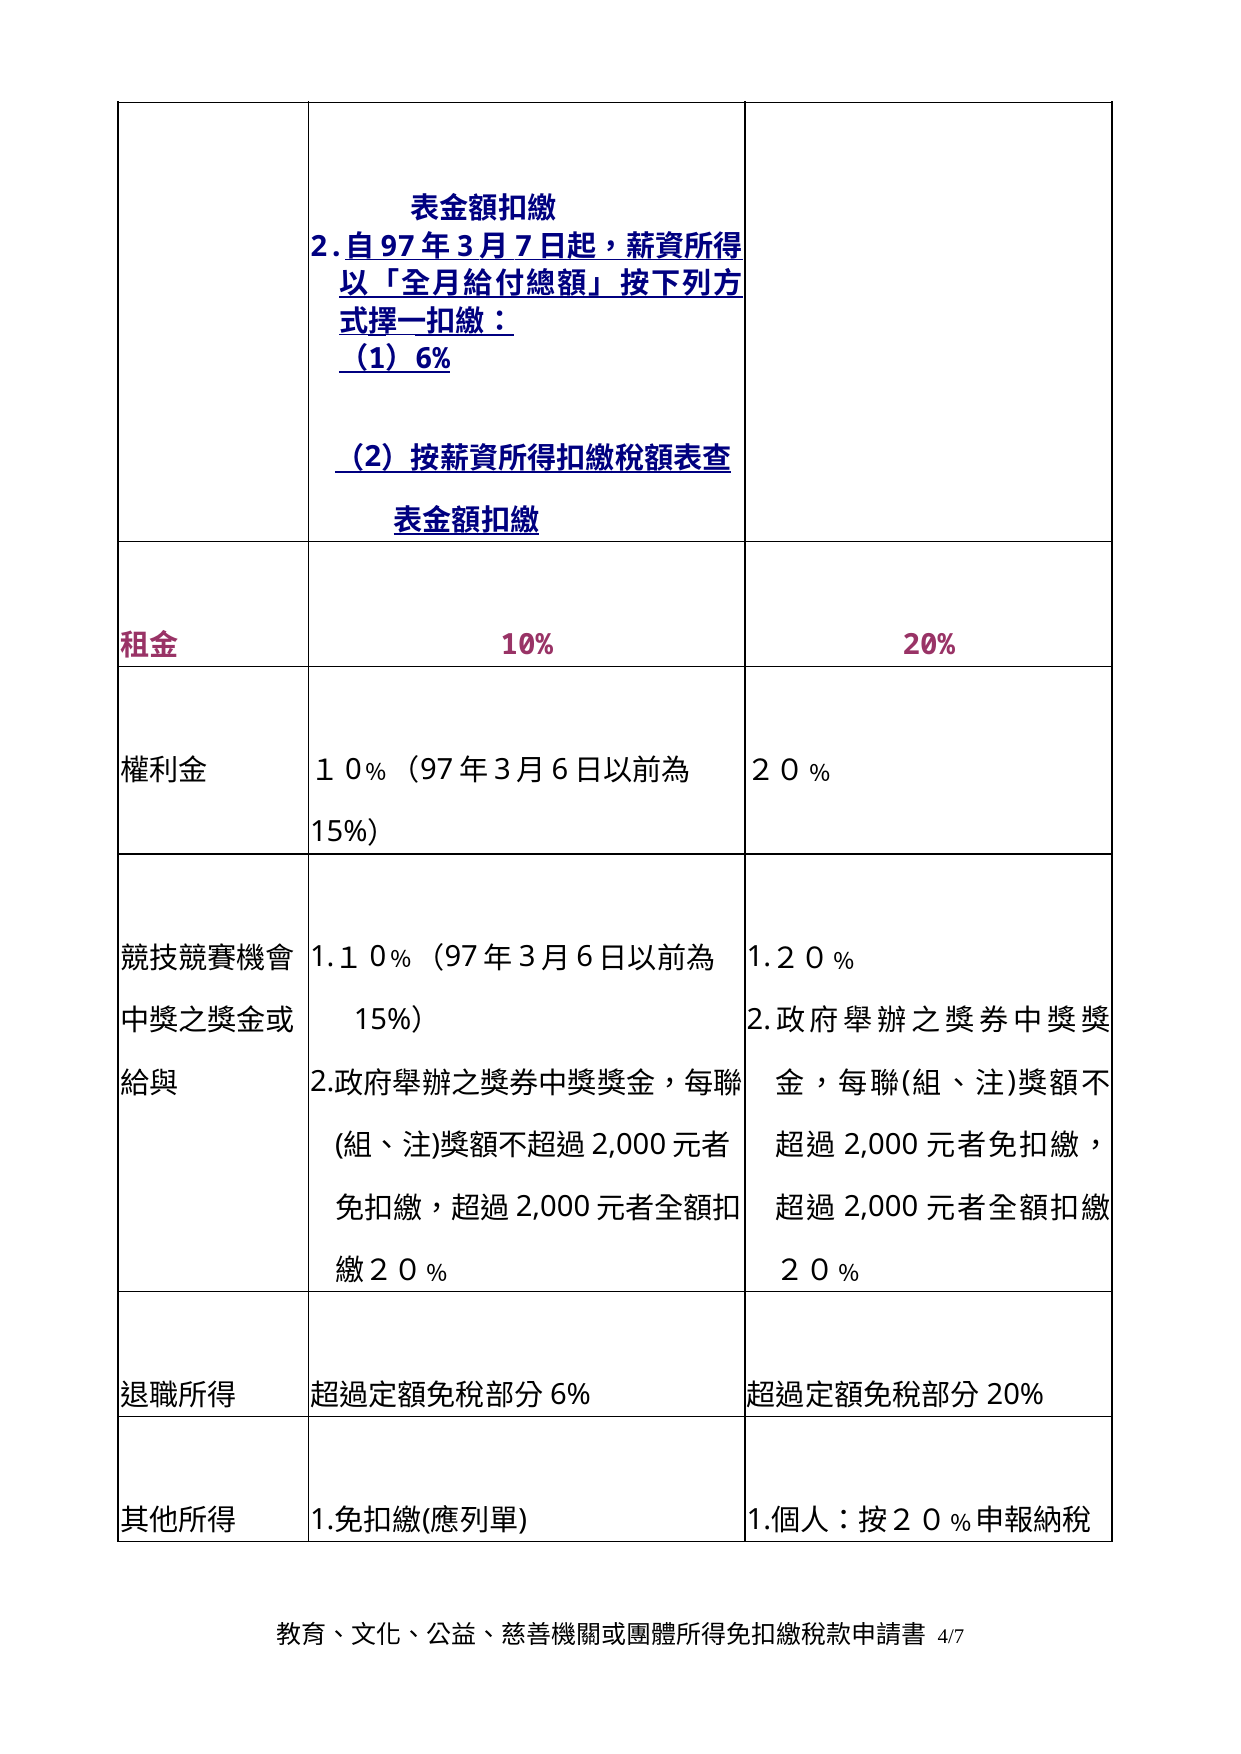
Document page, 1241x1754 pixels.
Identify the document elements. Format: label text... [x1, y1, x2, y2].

table_cell 租金 [119, 542, 308, 666]
table_cell [746, 103, 1111, 541]
table_cell 1.１0﹪（97年3月6日以前為15%） 2.政府舉辦之獎券中獎獎金，每聯(組、注)獎額不超過2,000元者免扣繳，超過2,000元者全額扣繳２０﹪ [309, 855, 744, 1291]
table_cell 退職所得 [119, 1292, 308, 1416]
table_cell ２０﹪ [746, 667, 1111, 853]
table_cell 1.免扣繳(應列單) [309, 1417, 744, 1541]
table_cell [119, 103, 308, 541]
table_cell 其他所得 [119, 1417, 308, 1541]
table_cell 超過定額免稅部分 20% [746, 1292, 1111, 1416]
table_cell 競技競賽機會中獎之獎金或給與 [119, 855, 308, 1291]
table_cell 權利金 [119, 667, 308, 853]
table_cell 20% [746, 542, 1111, 666]
table_cell 1.２０﹪ 2.政府舉辦之獎券中獎獎金，每聯(組、注)獎額不超過2,000元者免扣繳，超過2,000元者全額扣繳２０﹪ [746, 855, 1111, 1291]
table_cell 10% [309, 542, 744, 666]
table_cell １0﹪（97年3月6日以前為15%） [309, 667, 744, 853]
table_cell 1.個人：按２０﹪申報納稅 [746, 1417, 1111, 1541]
table_cell 超過定額免稅部分 6% [309, 1292, 744, 1416]
table_cell 表金額扣繳 2.自97年3月7日起，薪資所得以「全月給付總額」按下列方式擇一扣繳： （1）6% （2）按薪資所得扣繳稅額表查表金額扣繳 [309, 103, 744, 541]
